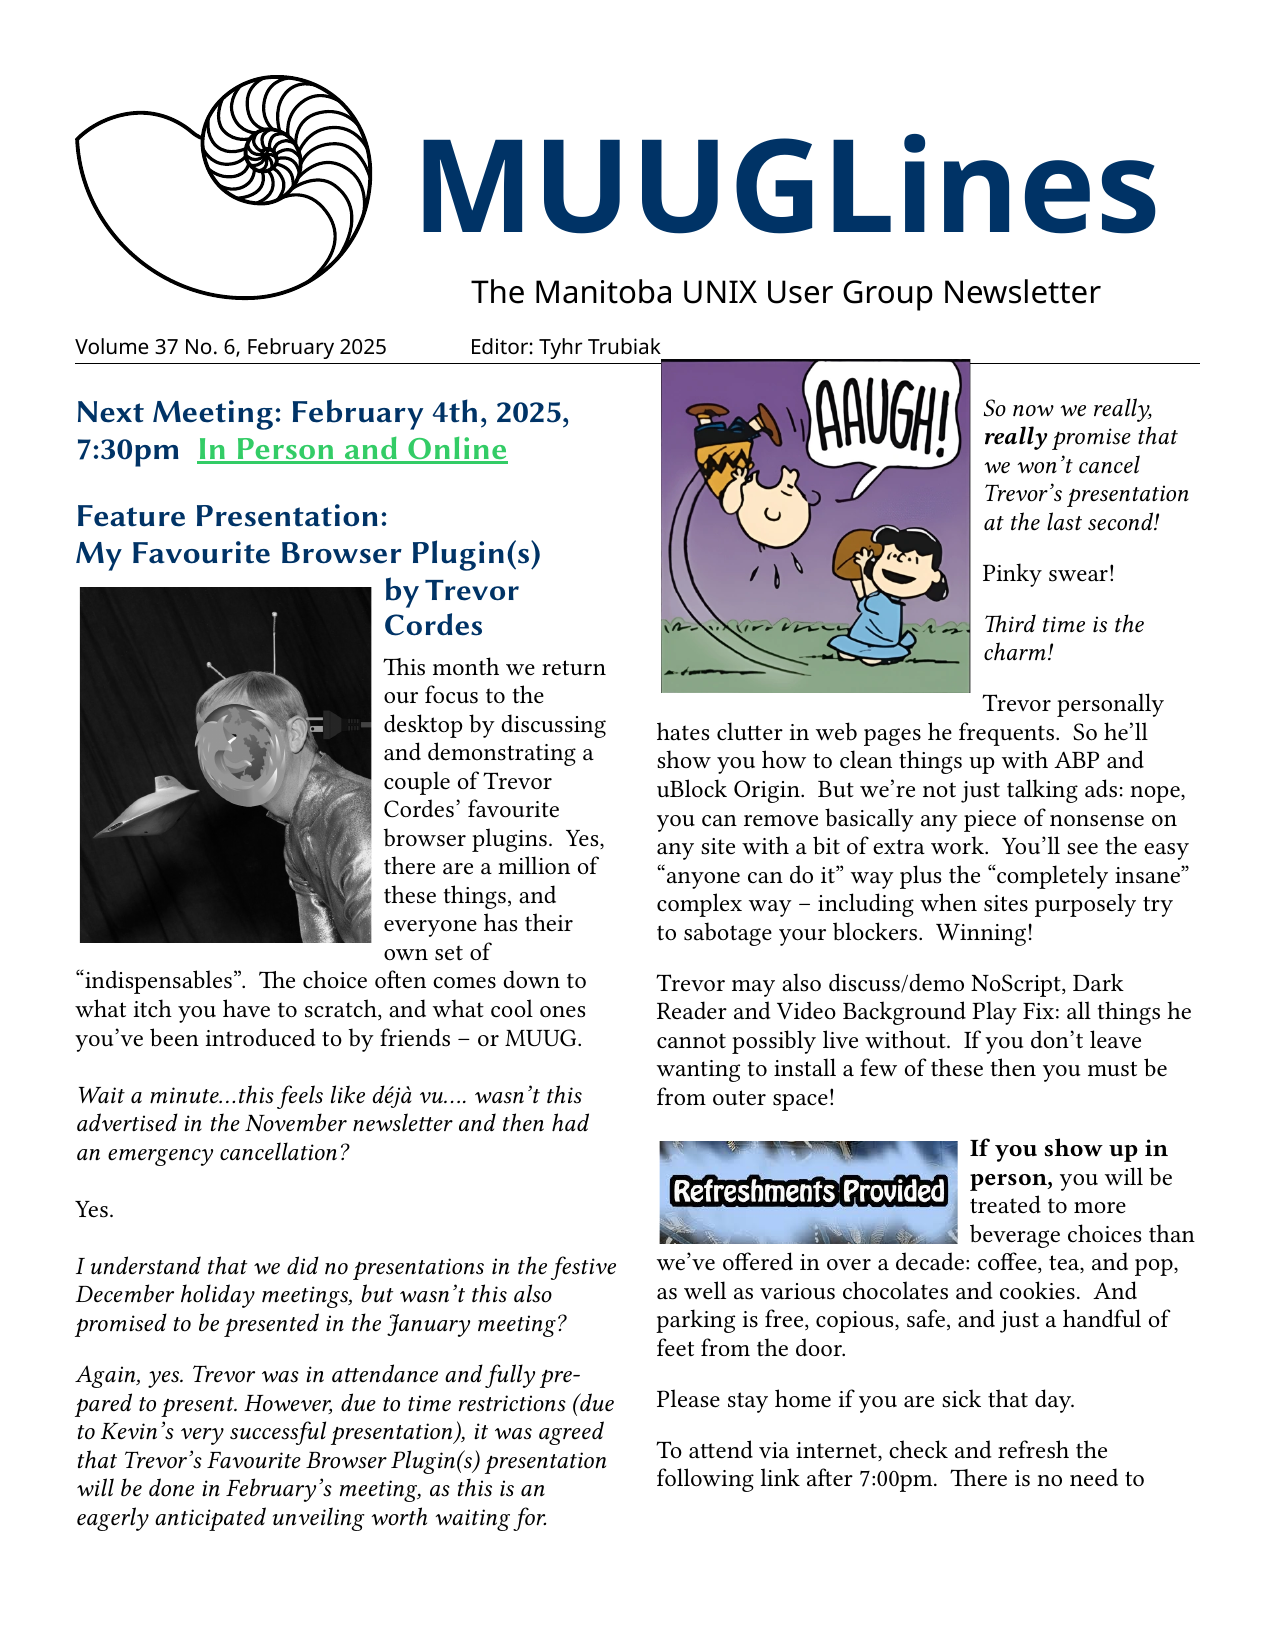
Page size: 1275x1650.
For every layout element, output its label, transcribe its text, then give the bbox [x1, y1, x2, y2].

picture [659, 1141, 958, 1244]
text Third time is the charm! [971, 610, 1200, 667]
text [80, 115, 333, 270]
text [290, 98, 348, 138]
text To attend via internet, check and refresh the following link after 7:00pm. There is no need to [656, 1436, 1200, 1493]
text [292, 182, 350, 264]
text Volume 37 No. 6, February 2025 Editor: Tyhr Trubiak [75, 332, 1200, 363]
subtitle Feature Presentation: My Favourite Browser Plugin(s) by Trevor Cordes [75, 497, 619, 643]
subtitle Next Meeting: February 4th, 2025, 7:30pm In Person and Online [75, 393, 619, 467]
picture [661, 359, 971, 693]
text This month we return our focus to the desktop by discussing and demonstrating a couple of Trevor Cordes’ favourite browser plugins. Yes, there are a million of these things, and everyone has their own set of “indispensables”. The choice often comes down to what itch you have to scratch, and what cool ones you’ve been introduced to by friends – or MUUG. Wait a minute...this feels like déjà vu.... wasn’t this advertised in the November newsletter and then had an emergency cancellation? Yes. I understand that we did no presentations in the festive December holiday meetings, but wasn’t this also promised to be presented in the January meeting? [75, 652, 619, 1337]
text Again, yes. Trevor was in attendance and fully pre-pared to present. However, due to time restrictions (due to Kevin’s very successful presentation), it was agreed that Trevor’s Favourite Browser Plugin(s) presentation will be done in February’s meeting, as this is an eagerly anticipated unveiling worth waiting for. [75, 1360, 619, 1531]
text [266, 94, 282, 128]
text If you show up in person, you will be treated to more beverage choices than we’ve offered in over a decade: coffee, tea, and pop, as well as various chocolates and cookies. And parking is free, copious, safe, and just a handful of feet from the door. [656, 1134, 1200, 1362]
text MUUGLines [330, 94, 1200, 270]
text Pinky swear! [971, 559, 1200, 587]
text Trevor may also discuss/demo NoScript, Dark Reader and Video Background Play Fix: all things he cannot possibly live without. If you don’t leave wanting to install a few of these then you must be from outer space! [656, 969, 1200, 1111]
picture [79, 587, 372, 943]
text [210, 109, 246, 150]
text [303, 146, 368, 193]
text So now we really, really promise that we won’t cancel Trevor’s presentation at the last second! [971, 393, 1200, 536]
text [301, 130, 367, 163]
text [298, 114, 360, 146]
text [280, 94, 312, 131]
text Please stay home if you are sick that day. [656, 1385, 1200, 1413]
text [75, 150, 147, 270]
text [221, 94, 250, 137]
text Trevor personally hates clutter in web pages he frequents. So he’ll show you how to clean things up with ABP and uBlock Origin. But we’re not just talking ads: nope, you can remove basically any piece of nonsense on any site with a bit of extra work. You’ll see the easy “anyone can do it” way plus the “completely insane” complex way – including when sites purposely try to sabotage your blockers. Winning! [656, 689, 1200, 946]
text [234, 94, 257, 131]
text [249, 94, 267, 127]
text [299, 165, 362, 233]
text The Manitoba UNIX User Group Newsletter [75, 270, 1200, 313]
text [75, 94, 223, 137]
